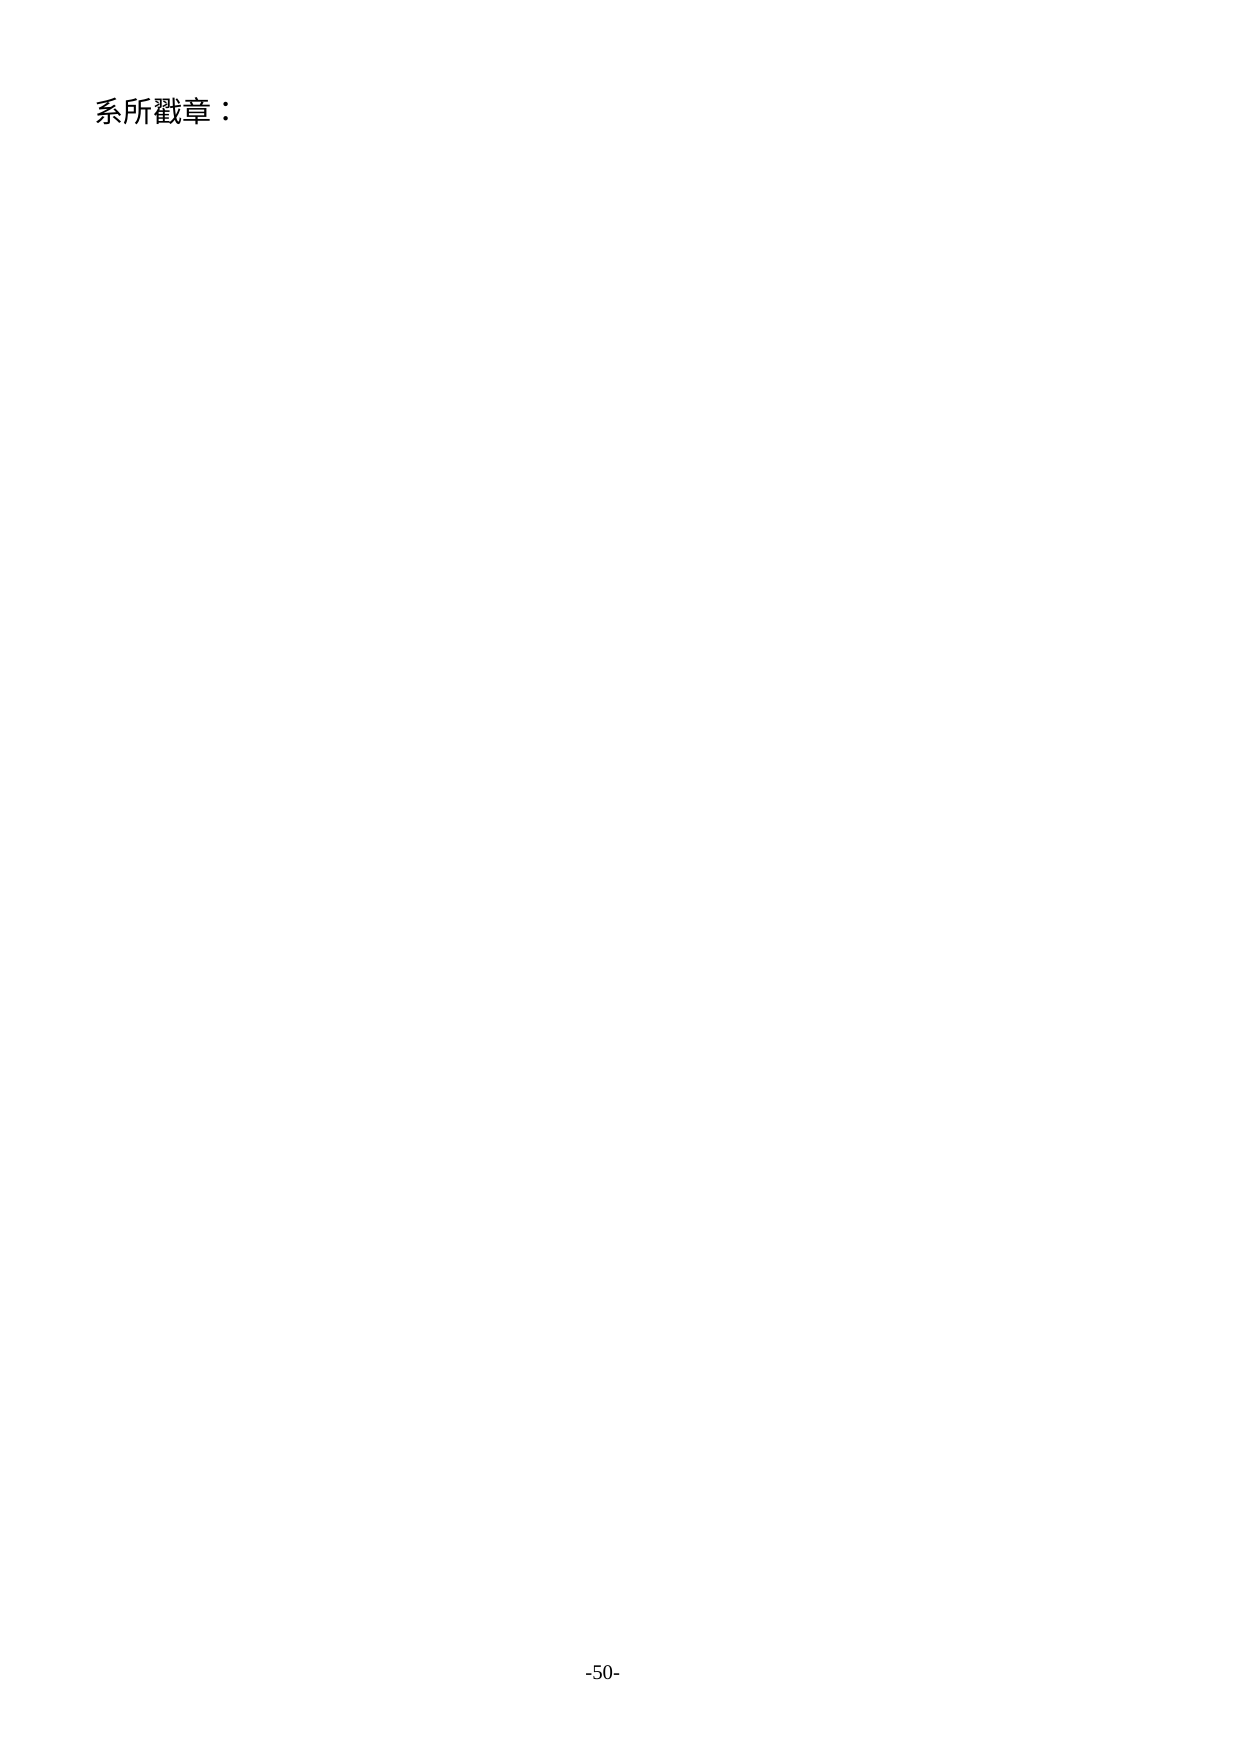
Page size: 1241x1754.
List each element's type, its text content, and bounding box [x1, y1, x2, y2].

text 系所戳章： [94, 89, 1110, 131]
